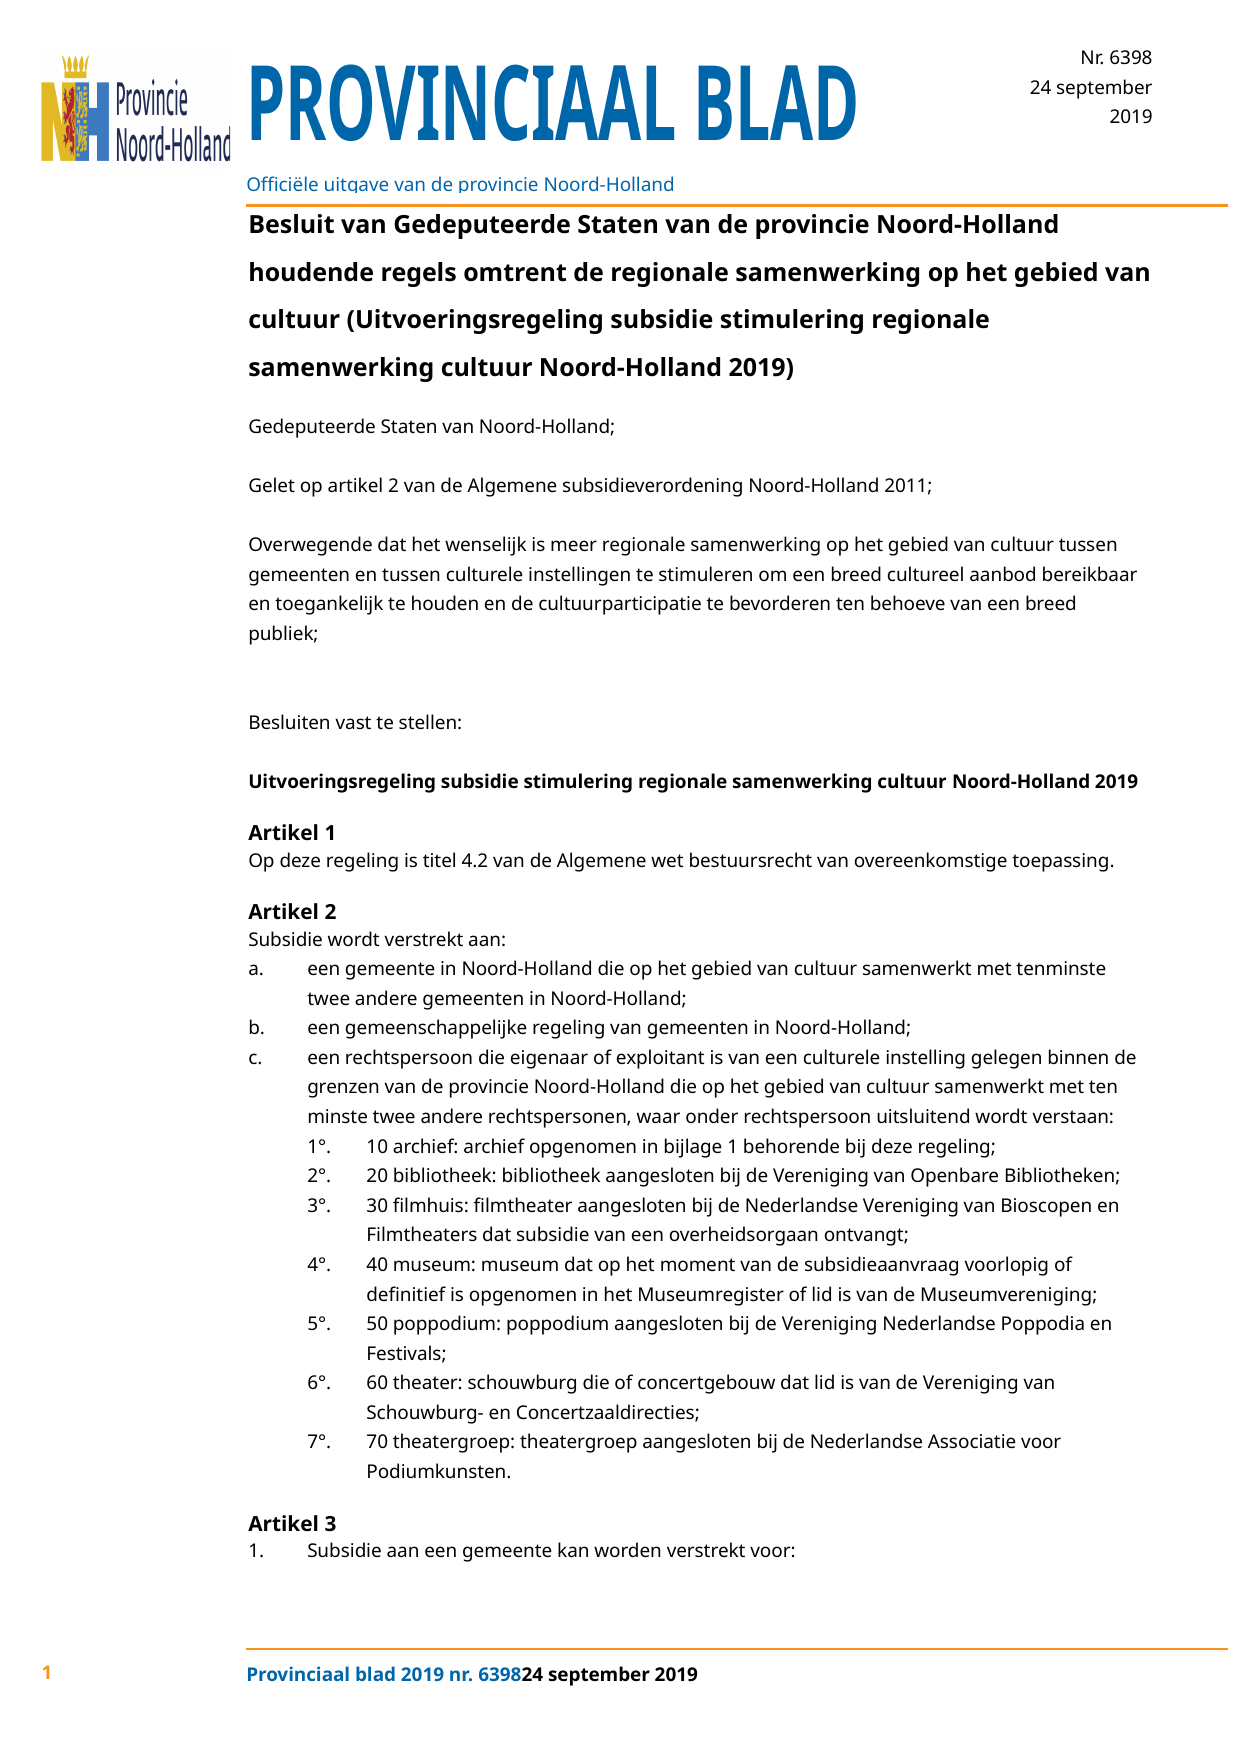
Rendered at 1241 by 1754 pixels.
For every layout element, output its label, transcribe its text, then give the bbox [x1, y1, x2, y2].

list 30 filmhuis: filmtheater aangesloten bij de Nederlandse Vereniging van Bioscopen en Filmtheaters dat subsidie van een overheidsorgaan ontvangt; [307, 1192, 1152, 1247]
list 60 theater: schouwburg die of concertgebouw dat lid is van de Vereniging van Schouwburg- en Concertzaaldirecties; [307, 1369, 1152, 1425]
list 10 archief: archief opgenomen in bijlage 1 behorende bij deze regeling; [307, 1133, 1152, 1159]
text Gedeputeerde Staten van Noord-Holland; [248, 413, 1152, 439]
text Artikel 2 [248, 897, 1152, 926]
text Op deze regeling is titel 4.2 van de Algemene wet bestuursrecht van overeenkomstige toepassing. [248, 847, 1152, 873]
text Overwegende dat het wenselijk is meer regionale samenwerking op het gebied van cultuur tussen gemeenten en tussen culturele instellingen te stimuleren om een breed cultureel aanbod bereikbaar en toegankelijk te houden en de cultuurparticipatie te bevorderen ten behoeve van een breed publiek; [248, 531, 1152, 646]
text Uitvoeringsregeling subsidie stimulering regionale samenwerking cultuur Noord-Holland 2019 [248, 768, 1152, 794]
list een gemeente in Noord-Holland die op het gebied van cultuur samenwerkt met tenminste twee andere gemeenten in Noord-Holland; [248, 955, 1152, 1011]
picture [41, 47, 231, 172]
text Subsidie wordt verstrekt aan: [248, 926, 1152, 952]
text Artikel 1 [248, 818, 1152, 847]
text Gelet op artikel 2 van de Algemene subsidieverordening Noord-Holland 2011; [248, 472, 1152, 498]
list Subsidie aan een gemeente kan worden verstrekt voor: [248, 1537, 1152, 1563]
text Artikel 3 [248, 1509, 1152, 1537]
list 50 poppodium: poppodium aangesloten bij de Vereniging Nederlandse Poppodia en Festivals; [307, 1310, 1152, 1366]
text Besluit van Gedeputeerde Staten van de provincie Noord-Holland houdende regels omtrent de regionale samenwerking op het gebied van cultuur (Uitvoeringsregeling subsidie stimulering regionale samenwerking cultuur Noord-Holland 2019) [248, 207, 1152, 384]
list 70 theatergroep: theatergroep aangesloten bij de Nederlandse Associatie voor Podiumkunsten. [307, 1429, 1152, 1484]
list een rechtspersoon die eigenaar of exploitant is van een culturele instelling gelegen binnen de grenzen van de provincie Noord-Holland die op het gebied van cultuur samenwerkt met ten minste twee andere rechtspersonen, waar onder rechtspersoon uitsluitend wordt verstaan: [248, 1044, 1152, 1129]
text Besluiten vast te stellen: [248, 709, 1152, 735]
list een gemeenschappelijke regeling van gemeenten in Noord-Holland; [248, 1014, 1152, 1040]
list 20 bibliotheek: bibliotheek aangesloten bij de Vereniging van Openbare Bibliotheken; [307, 1162, 1152, 1188]
list 40 museum: museum dat op het moment van de subsidieaanvraag voorlopig of definitief is opgenomen in het Museumregister of lid is van de Museumvereniging; [307, 1251, 1152, 1307]
